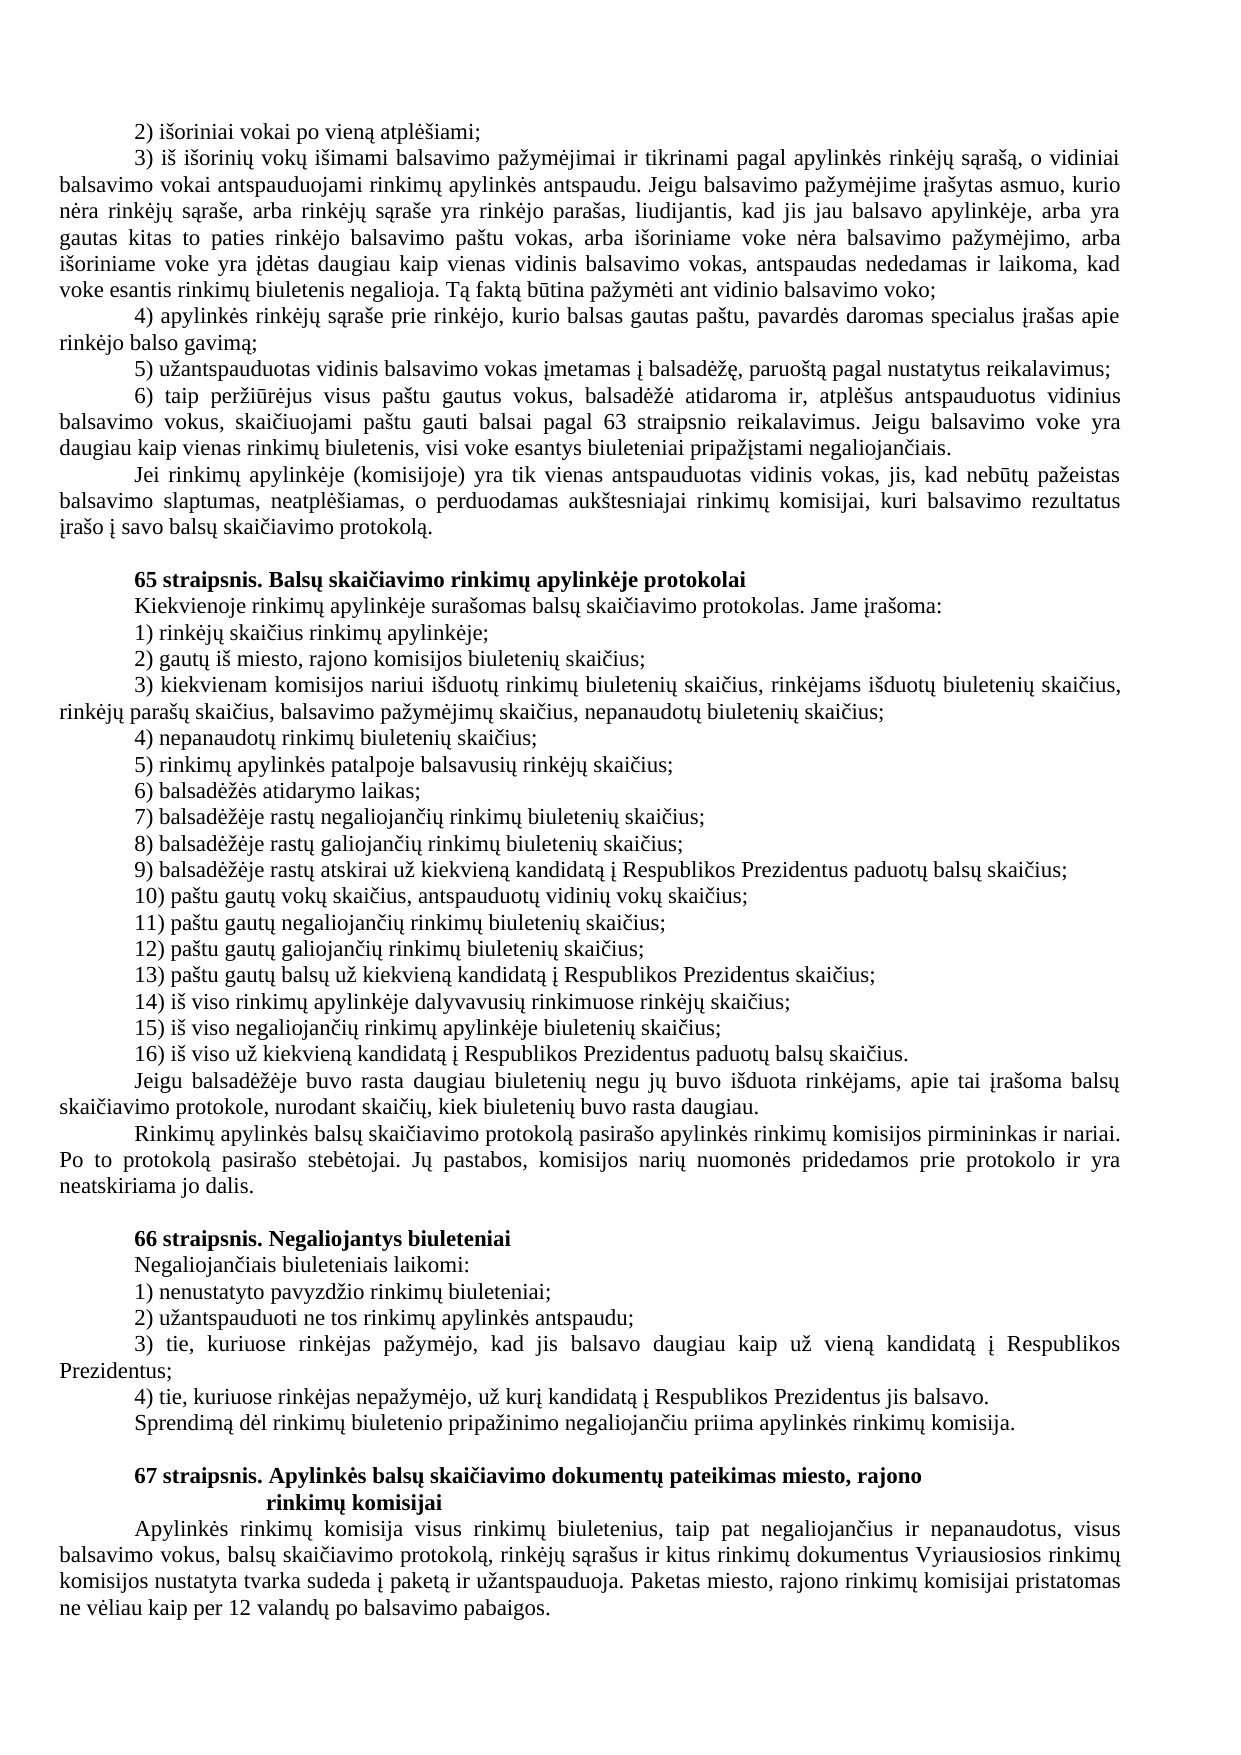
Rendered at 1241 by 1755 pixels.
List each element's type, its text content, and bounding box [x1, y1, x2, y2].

text Jei rinkimų apylinkėje (komisijoje) yra tik vienas antspauduotas vidinis vokas, jis, kad nebūtų pažeistas balsavimo slaptumas, neatplėšiamas, o perduodamas aukštesniajai rinkimų komisijai, kuri balsavimo rezultatus įrašo į savo balsų skaičiavimo protokolą. [59, 461, 1122, 540]
text Rinkimų apylinkės balsų skaičiavimo protokolą pasirašo apylinkės rinkimų komisijos pirmininkas ir nariai. Po to protokolą pasirašo stebėtojai. Jų pastabos, komisijos narių nuomonės pridedamos prie protokolo ir yra neatskiriama jo dalis. [59, 1119, 1122, 1199]
text 11) paštu gautų negaliojančių rinkimų biuletenių skaičius; [59, 909, 1122, 935]
text 15) iš viso negaliojančių rinkimų apylinkėje biuletenių skaičius; [59, 1014, 1122, 1041]
text Apylinkės rinkimų komisija visus rinkimų biuletenius, taip pat negaliojančius ir nepanaudotus, visus balsavimo vokus, balsų skaičiavimo protokolą, rinkėjų sąrašus ir kitus rinkimų dokumentus Vyriausiosios rinkimų komisijos nustatyta tvarka sudeda į paketą ir užantspauduoja. Paketas miesto, rajono rinkimų komisijai pristatomas ne vėliau kaip per 12 valandų po balsavimo pabaigos. [59, 1515, 1122, 1620]
text 2) užantspauduoti ne tos rinkimų apylinkės antspaudu; [59, 1304, 1122, 1330]
text 3) tie, kuriuose rinkėjas pažymėjo, kad jis balsavo daugiau kaip už vieną kandidatą į Respublikos Prezidentus; [59, 1330, 1122, 1383]
text 14) iš viso rinkimų apylinkėje dalyvavusių rinkimuose rinkėjų skaičius; [59, 988, 1122, 1014]
text 5) rinkimų apylinkės patalpoje balsavusių rinkėjų skaičius; [59, 751, 1122, 777]
text 8) balsadėžėje rastų galiojančių rinkimų biuletenių skaičius; [59, 830, 1122, 856]
text 4) tie, kuriuose rinkėjas nepažymėjo, už kurį kandidatą į Respublikos Prezidentus jis balsavo. [59, 1383, 1122, 1409]
text 1) rinkėjų skaičius rinkimų apylinkėje; [59, 619, 1122, 645]
text 65 straipsnis. Balsų skaičiavimo rinkimų apylinkėje protokolai [59, 566, 1122, 592]
text 16) iš viso už kiekvieną kandidatą į Respublikos Prezidentus paduotų balsų skaičius. [59, 1041, 1122, 1067]
text 10) paštu gautų vokų skaičius, antspauduotų vidinių vokų skaičius; [59, 882, 1122, 909]
text 3) iš išorinių vokų išimami balsavimo pažymėjimai ir tikrinami pagal apylinkės rinkėjų sąrašą, o vidiniai balsavimo vokai antspauduojami rinkimų apylinkės antspaudu. Jeigu balsavimo pažymėjime įrašytas asmuo, kurio nėra rinkėjų sąraše, arba rinkėjų sąraše yra rinkėjo parašas, liudijantis, kad jis jau balsavo apylinkėje, arba yra gautas kitas to paties rinkėjo balsavimo paštu vokas, arba išoriniame voke nėra balsavimo pažymėjimo, arba išoriniame voke yra įdėtas daugiau kaip vienas vidinis balsavimo vokas, antspaudas nededamas ir laikoma, kad voke esantis rinkimų biuletenis negalioja. Tą faktą būtina pažymėti ant vidinio balsavimo voko; [59, 144, 1122, 303]
text Sprendimą dėl rinkimų biuletenio pripažinimo negaliojančiu priima apylinkės rinkimų komisija. [59, 1409, 1122, 1436]
text 12) paštu gautų galiojančių rinkimų biuletenių skaičius; [59, 935, 1122, 961]
text Negaliojančiais biuleteniais laikomi: [59, 1251, 1122, 1278]
text 66 straipsnis. Negaliojantys biuleteniai [59, 1225, 1122, 1251]
text 4) apylinkės rinkėjų sąraše prie rinkėjo, kurio balsas gautas paštu, pavardės daromas specialus įrašas apie rinkėjo balso gavimą; [59, 303, 1122, 355]
text 3) kiekvienam komisijos nariui išduotų rinkimų biuletenių skaičius, rinkėjams išduotų biuletenių skaičius, rinkėjų parašų skaičius, balsavimo pažymėjimų skaičius, nepanaudotų biuletenių skaičius; [59, 672, 1122, 724]
text 13) paštu gautų balsų už kiekvieną kandidatą į Respublikos Prezidentus skaičius; [59, 961, 1122, 988]
text 5) užantspauduotas vidinis balsavimo vokas įmetamas į balsadėžę, paruoštą pagal nustatytus reikalavimus; [59, 355, 1122, 382]
text 2) gautų iš miesto, rajono komisijos biuletenių skaičius; [59, 645, 1122, 672]
text rinkimų komisijai [59, 1488, 1122, 1515]
text 7) balsadėžėje rastų negaliojančių rinkimų biuletenių skaičius; [59, 803, 1122, 830]
text 2) išoriniai vokai po vieną atplėšiami; [59, 118, 1122, 144]
text Kiekvienoje rinkimų apylinkėje surašomas balsų skaičiavimo protokolas. Jame įrašoma: [59, 592, 1122, 619]
text 67 straipsnis. Apylinkės balsų skaičiavimo dokumentų pateikimas miesto, rajono [59, 1462, 1122, 1488]
text Jeigu balsadėžėje buvo rasta daugiau biuletenių negu jų buvo išduota rinkėjams, apie tai įrašoma balsų skaičiavimo protokole, nurodant skaičių, kiek biuletenių buvo rasta daugiau. [59, 1067, 1122, 1119]
text 6) taip peržiūrėjus visus paštu gautus vokus, balsadėžė atidaroma ir, atplėšus antspauduotus vidinius balsavimo vokus, skaičiuojami paštu gauti balsai pagal 63 straipsnio reikalavimus. Jeigu balsavimo voke yra daugiau kaip vienas rinkimų biuletenis, visi voke esantys biuleteniai pripažįstami negaliojančiais. [59, 382, 1122, 461]
text 4) nepanaudotų rinkimų biuletenių skaičius; [59, 724, 1122, 751]
text 6) balsadėžės atidarymo laikas; [59, 777, 1122, 803]
text 1) nenustatyto pavyzdžio rinkimų biuleteniai; [59, 1278, 1122, 1304]
text 9) balsadėžėje rastų atskirai už kiekvieną kandidatą į Respublikos Prezidentus paduotų balsų skaičius; [59, 856, 1122, 882]
